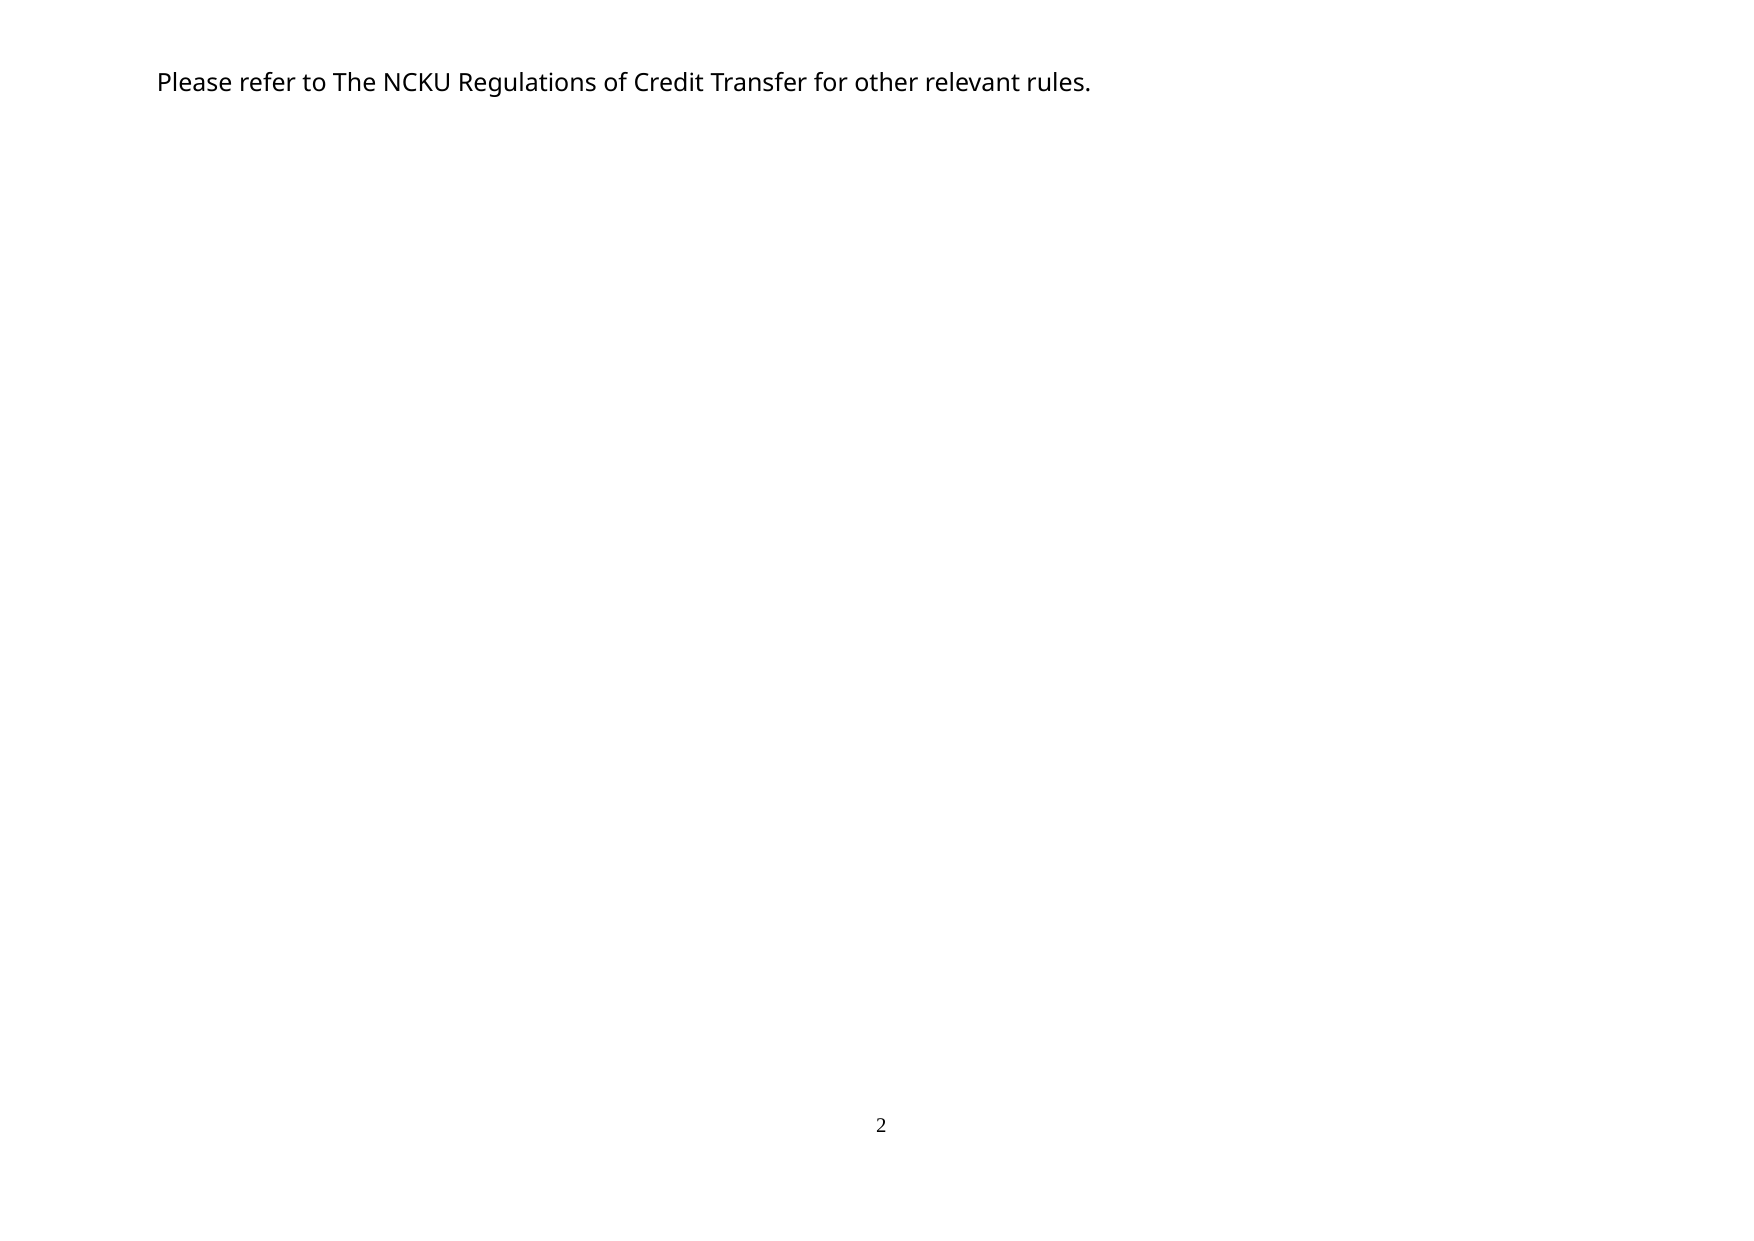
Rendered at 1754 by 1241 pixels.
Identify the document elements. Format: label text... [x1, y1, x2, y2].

text Please refer to The NCKU Regulations of Credit Transfer for other relevant rules. [150, 61, 1636, 98]
